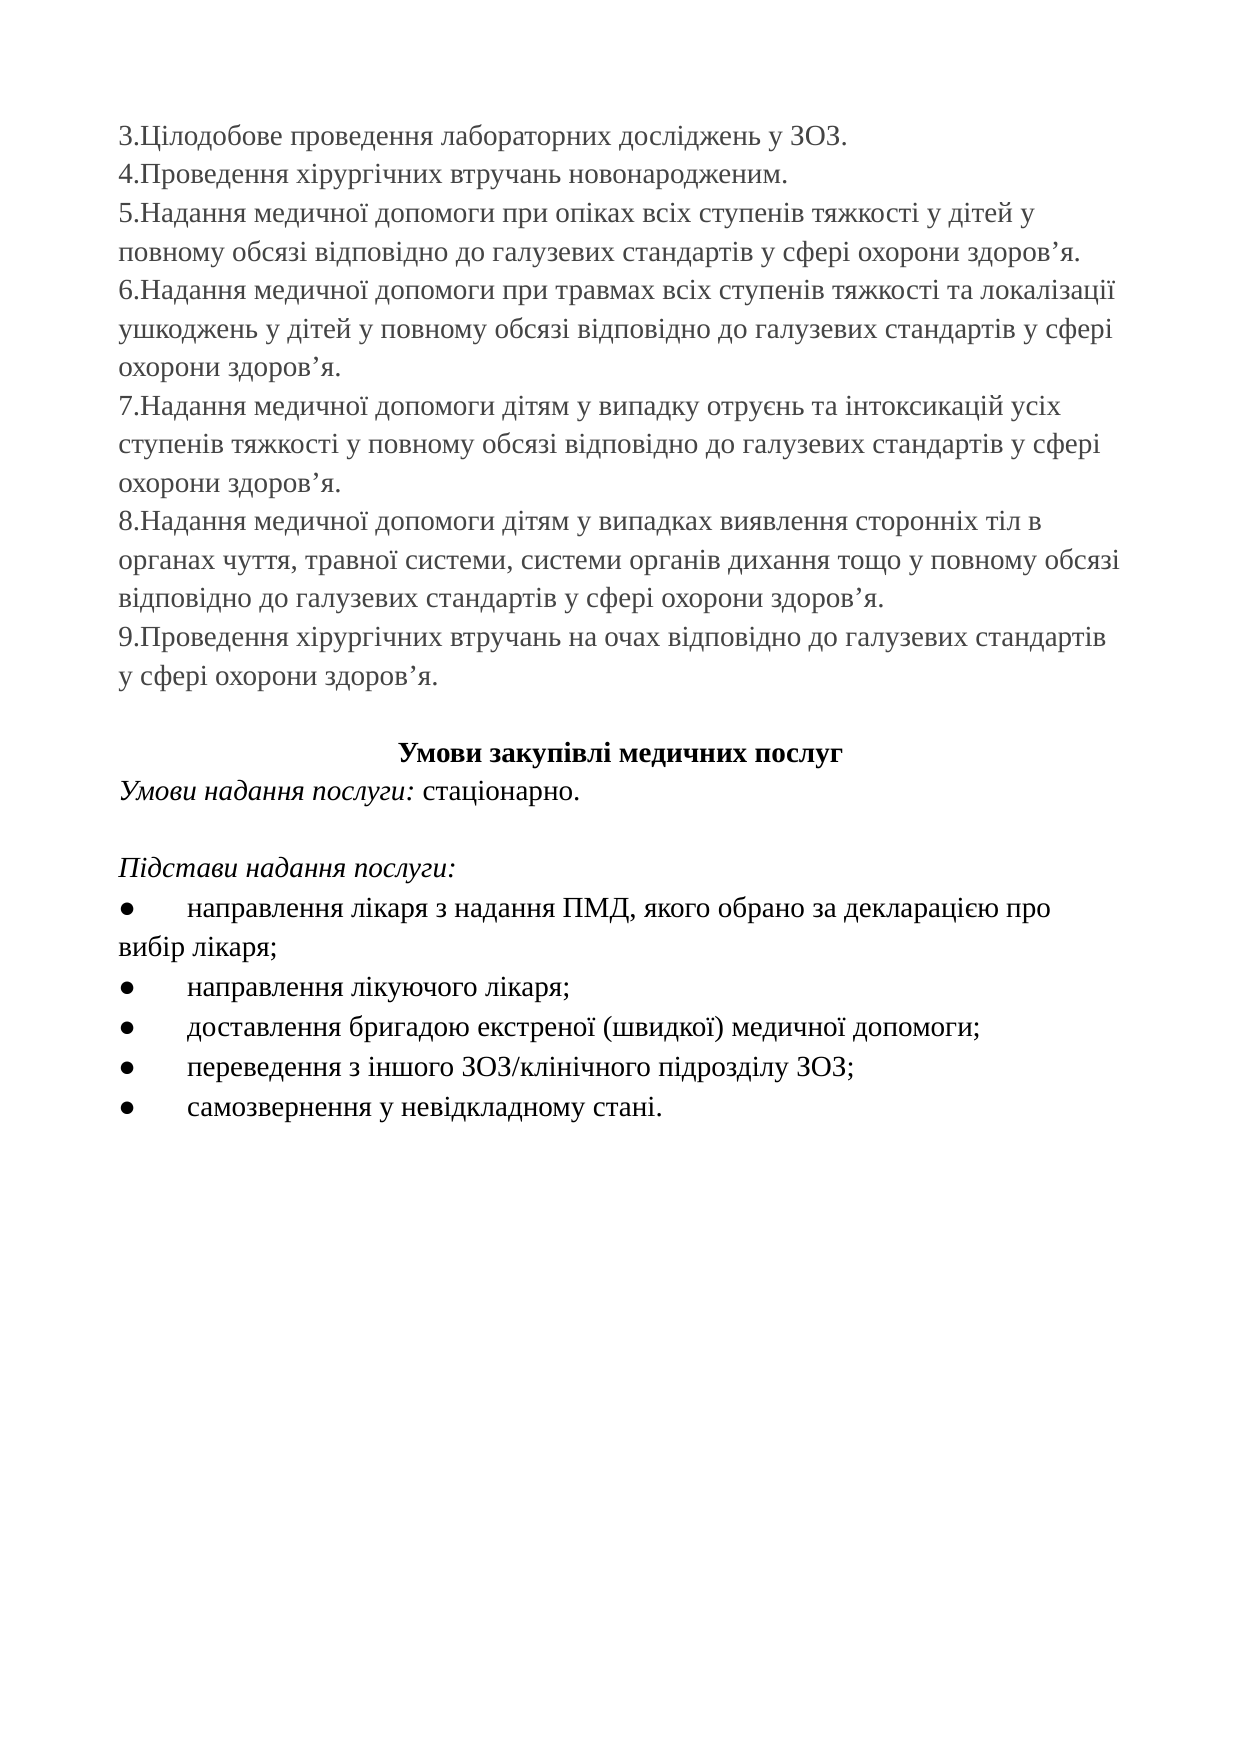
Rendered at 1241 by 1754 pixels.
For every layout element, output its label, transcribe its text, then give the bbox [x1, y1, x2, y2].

text ● доставлення бригадою екстреної (швидкої) медичної допомоги; [118, 1009, 1122, 1043]
list Надання медичної допомоги при опіках всіх ступенів тяжкості у дітей у повному обсязі відповідно до галузевих стандартів у сфері охорони здоров’я. [118, 195, 1122, 267]
text Підстави надання послуги: [118, 850, 1122, 884]
list Цілодобове проведення лабораторних досліджень у ЗОЗ. [118, 118, 1122, 152]
text Умови надання послуги: стаціонарно. [118, 773, 1122, 807]
text ● направлення лікуючого лікаря; [118, 969, 1122, 1003]
list Надання медичної допомоги дітям у випадках виявлення сторонніх тіл в органах чуття, травної системи, системи органів дихання тощо у повному обсязі відповідно до галузевих стандартів у сфері охорони здоров’я. [118, 503, 1122, 614]
text ● самозвернення у невідкладному стані. [118, 1089, 1122, 1123]
list Надання медичної допомоги дітям у випадку отруєнь та інтоксикацій усіх ступенів тяжкості у повному обсязі відповідно до галузевих стандартів у сфері охорони здоров’я. [118, 388, 1122, 498]
list Надання медичної допомоги при травмах всіх ступенів тяжкості та локалізації ушкоджень у дітей у повному обсязі відповідно до галузевих стандартів у сфері охорони здоров’я. [118, 272, 1122, 383]
text ● направлення лікаря з надання ПМД, якого обрано за декларацією про вибір лікаря; [118, 891, 1122, 963]
list Проведення хірургічних втручань новонародженим. [118, 157, 1122, 190]
text Умови закупівлі медичних послуг [118, 735, 1122, 768]
list Проведення хірургічних втручань на очах відповідно до галузевих стандартів у сфері охорони здоров’я. [118, 619, 1122, 691]
text ● переведення з іншого ЗОЗ/клінічного підрозділу ЗОЗ; [118, 1049, 1122, 1083]
